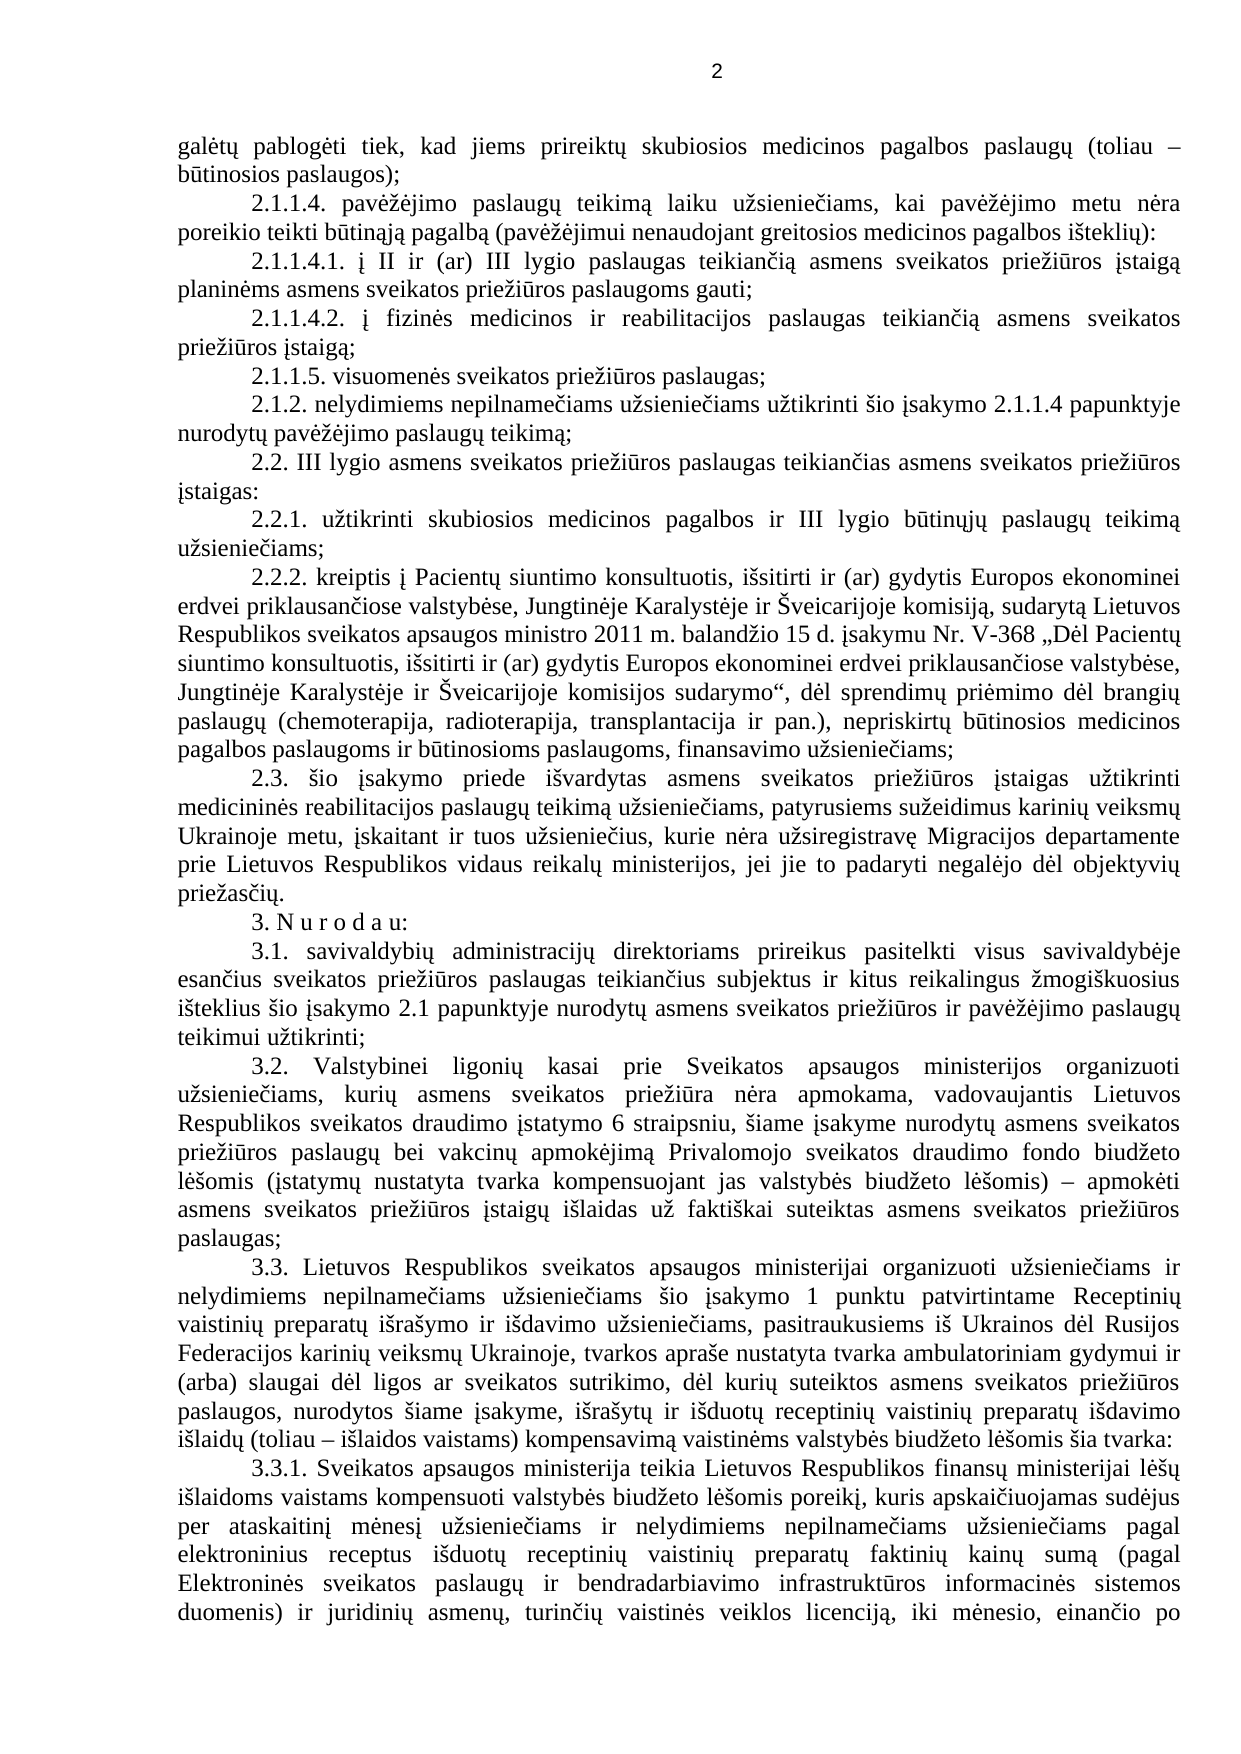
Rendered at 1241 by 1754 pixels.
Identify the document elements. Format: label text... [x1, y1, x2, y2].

text galėtų pablogėti tiek, kad jiems prireiktų skubiosios medicinos pagalbos paslaugų (toliau – būtinosios paslaugos); [177, 131, 1181, 188]
text 2.2. III lygio asmens sveikatos priežiūros paslaugas teikiančias asmens sveikatos priežiūros įstaigas: [177, 447, 1181, 504]
text 3.1. savivaldybių administracijų direktoriams prireikus pasitelkti visus savivaldybėje esančius sveikatos priežiūros paslaugas teikiančius subjektus ir kitus reikalingus žmogiškuosius išteklius šio įsakymo 2.1 papunktyje nurodytų asmens sveikatos priežiūros ir pavėžėjimo paslaugų teikimui užtikrinti; [177, 936, 1181, 1051]
text 2.2.2. kreiptis į Pacientų siuntimo konsultuotis, išsitirti ir (ar) gydytis Europos ekonominei erdvei priklausančiose valstybėse, Jungtinėje Karalystėje ir Šveicarijoje komisiją, sudarytą Lietuvos Respublikos sveikatos apsaugos ministro 2011 m. balandžio 15 d. įsakymu Nr. V-368 „Dėl Pacientų siuntimo konsultuotis, išsitirti ir (ar) gydytis Europos ekonominei erdvei priklausančiose valstybėse, Jungtinėje Karalystėje ir Šveicarijoje komisijos sudarymo“, dėl sprendimų priėmimo dėl brangių paslaugų (chemoterapija, radioterapija, transplantacija ir pan.), nepriskirtų būtinosios medicinos pagalbos paslaugoms ir būtinosioms paslaugoms, finansavimo užsieniečiams; [177, 562, 1181, 763]
text 2.1.2. nelydimiems nepilnamečiams užsieniečiams užtikrinti šio įsakymo 2.1.1.4 papunktyje nurodytų pavėžėjimo paslaugų teikimą; [177, 389, 1181, 447]
text 2.1.1.4. pavėžėjimo paslaugų teikimą laiku užsieniečiams, kai pavėžėjimo metu nėra poreikio teikti būtinąją pagalbą (pavėžėjimui nenaudojant greitosios medicinos pagalbos išteklių): [177, 188, 1181, 246]
text 2.1.1.4.2. į fizinės medicinos ir reabilitacijos paslaugas teikiančią asmens sveikatos priežiūros įstaigą; [177, 303, 1181, 361]
text 3.3. Lietuvos Respublikos sveikatos apsaugos ministerijai organizuoti užsieniečiams ir nelydimiems nepilnamečiams užsieniečiams šio įsakymo 1 punktu patvirtintame Receptinių vaistinių preparatų išrašymo ir išdavimo užsieniečiams, pasitraukusiems iš Ukrainos dėl Rusijos Federacijos karinių veiksmų Ukrainoje, tvarkos apraše nustatyta tvarka ambulatoriniam gydymui ir (arba) slaugai dėl ligos ar sveikatos sutrikimo, dėl kurių suteiktos asmens sveikatos priežiūros paslaugos, nurodytos šiame įsakyme, išrašytų ir išduotų receptinių vaistinių preparatų išdavimo išlaidų (toliau – išlaidos vaistams) kompensavimą vaistinėms valstybės biudžeto lėšomis šia tvarka: [177, 1252, 1181, 1453]
text 2.2.1. užtikrinti skubiosios medicinos pagalbos ir III lygio būtinųjų paslaugų teikimą užsieniečiams; [177, 504, 1181, 562]
text 2.3. šio įsakymo priede išvardytas asmens sveikatos priežiūros įstaigas užtikrinti medicininės reabilitacijos paslaugų teikimą užsieniečiams, patyrusiems sužeidimus karinių veiksmų Ukrainoje metu, įskaitant ir tuos užsieniečius, kurie nėra užsiregistravę Migracijos departamente prie Lietuvos Respublikos vidaus reikalų ministerijos, jei jie to padaryti negalėjo dėl objektyvių priežasčių. [177, 763, 1181, 907]
text 3. Nurodau: [177, 907, 1181, 936]
text 3.2. Valstybinei ligonių kasai prie Sveikatos apsaugos ministerijos organizuoti užsieniečiams, kurių asmens sveikatos priežiūra nėra apmokama, vadovaujantis Lietuvos Respublikos sveikatos draudimo įstatymo 6 straipsniu, šiame įsakyme nurodytų asmens sveikatos priežiūros paslaugų bei vakcinų apmokėjimą Privalomojo sveikatos draudimo fondo biudžeto lėšomis (įstatymų nustatyta tvarka kompensuojant jas valstybės biudžeto lėšomis) – apmokėti asmens sveikatos priežiūros įstaigų išlaidas už faktiškai suteiktas asmens sveikatos priežiūros paslaugas; [177, 1051, 1181, 1252]
text 3.3.1. Sveikatos apsaugos ministerija teikia Lietuvos Respublikos finansų ministerijai lėšų išlaidoms vaistams kompensuoti valstybės biudžeto lėšomis poreikį, kuris apskaičiuojamas sudėjus per ataskaitinį mėnesį užsieniečiams ir nelydimiems nepilnamečiams užsieniečiams pagal elektroninius receptus išduotų receptinių vaistinių preparatų faktinių kainų sumą (pagal Elektroninės sveikatos paslaugų ir bendradarbiavimo infrastruktūros informacinės sistemos duomenis) ir juridinių asmenų, turinčių vaistinės veiklos licenciją, iki mėnesio, einančio po [177, 1453, 1181, 1626]
text 2.1.1.4.1. į II ir (ar) III lygio paslaugas teikiančią asmens sveikatos priežiūros įstaigą planinėms asmens sveikatos priežiūros paslaugoms gauti; [177, 246, 1181, 303]
text 2.1.1.5. visuomenės sveikatos priežiūros paslaugas; [177, 361, 1181, 389]
